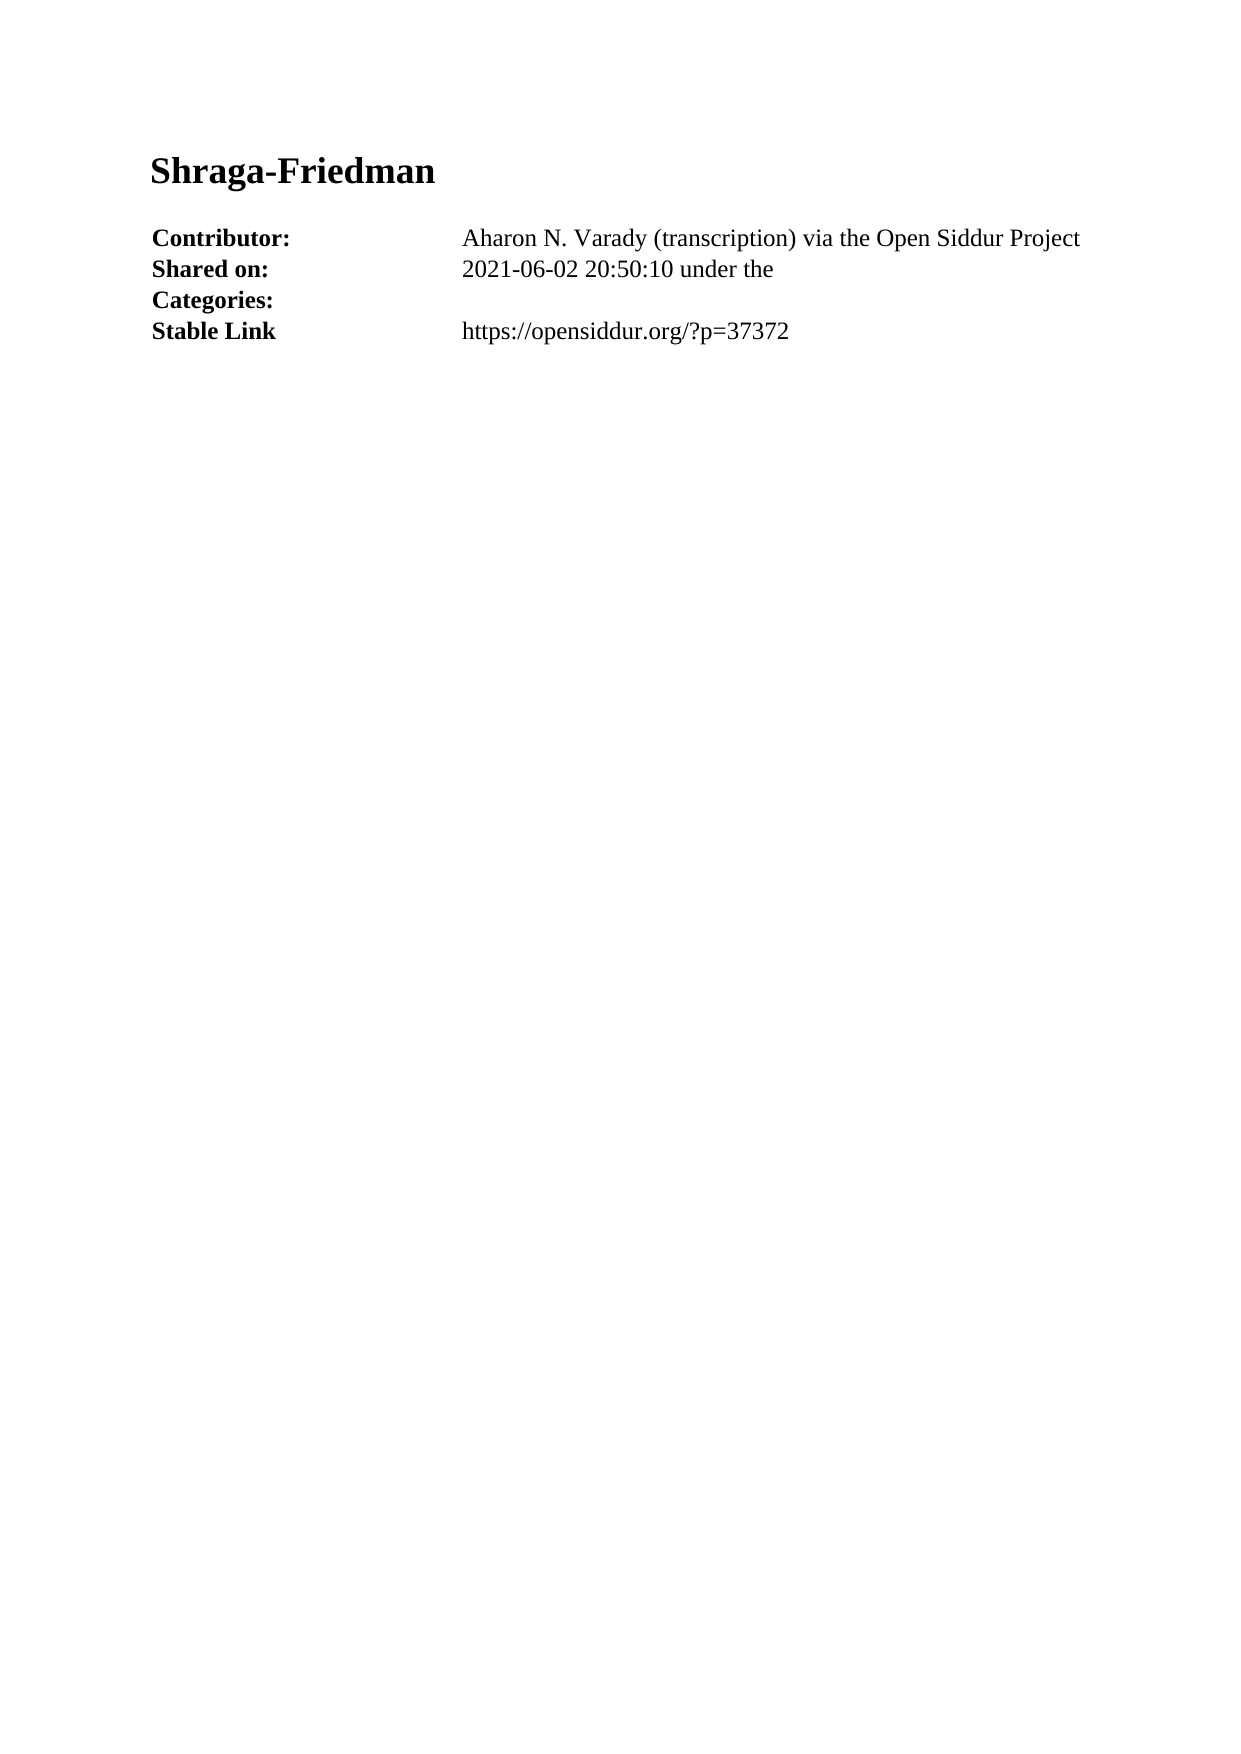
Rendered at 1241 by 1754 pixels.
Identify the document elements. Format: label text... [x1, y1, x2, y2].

table_cell Stable Link [150, 315, 460, 346]
table_cell Categories: [150, 284, 460, 315]
table_header Aharon N. Varady (transcription) via the Open Siddur Project [460, 223, 1090, 253]
table_cell [460, 284, 1090, 315]
table_cell Shared on: [150, 254, 460, 284]
table_cell 2021-06-02 20:50:10 under the [460, 254, 1090, 284]
table_header Contributor: [150, 223, 460, 253]
table_cell https://opensiddur.org/?p=37372 [460, 315, 1090, 346]
subtitle Shraga-Friedman [150, 150, 1090, 192]
